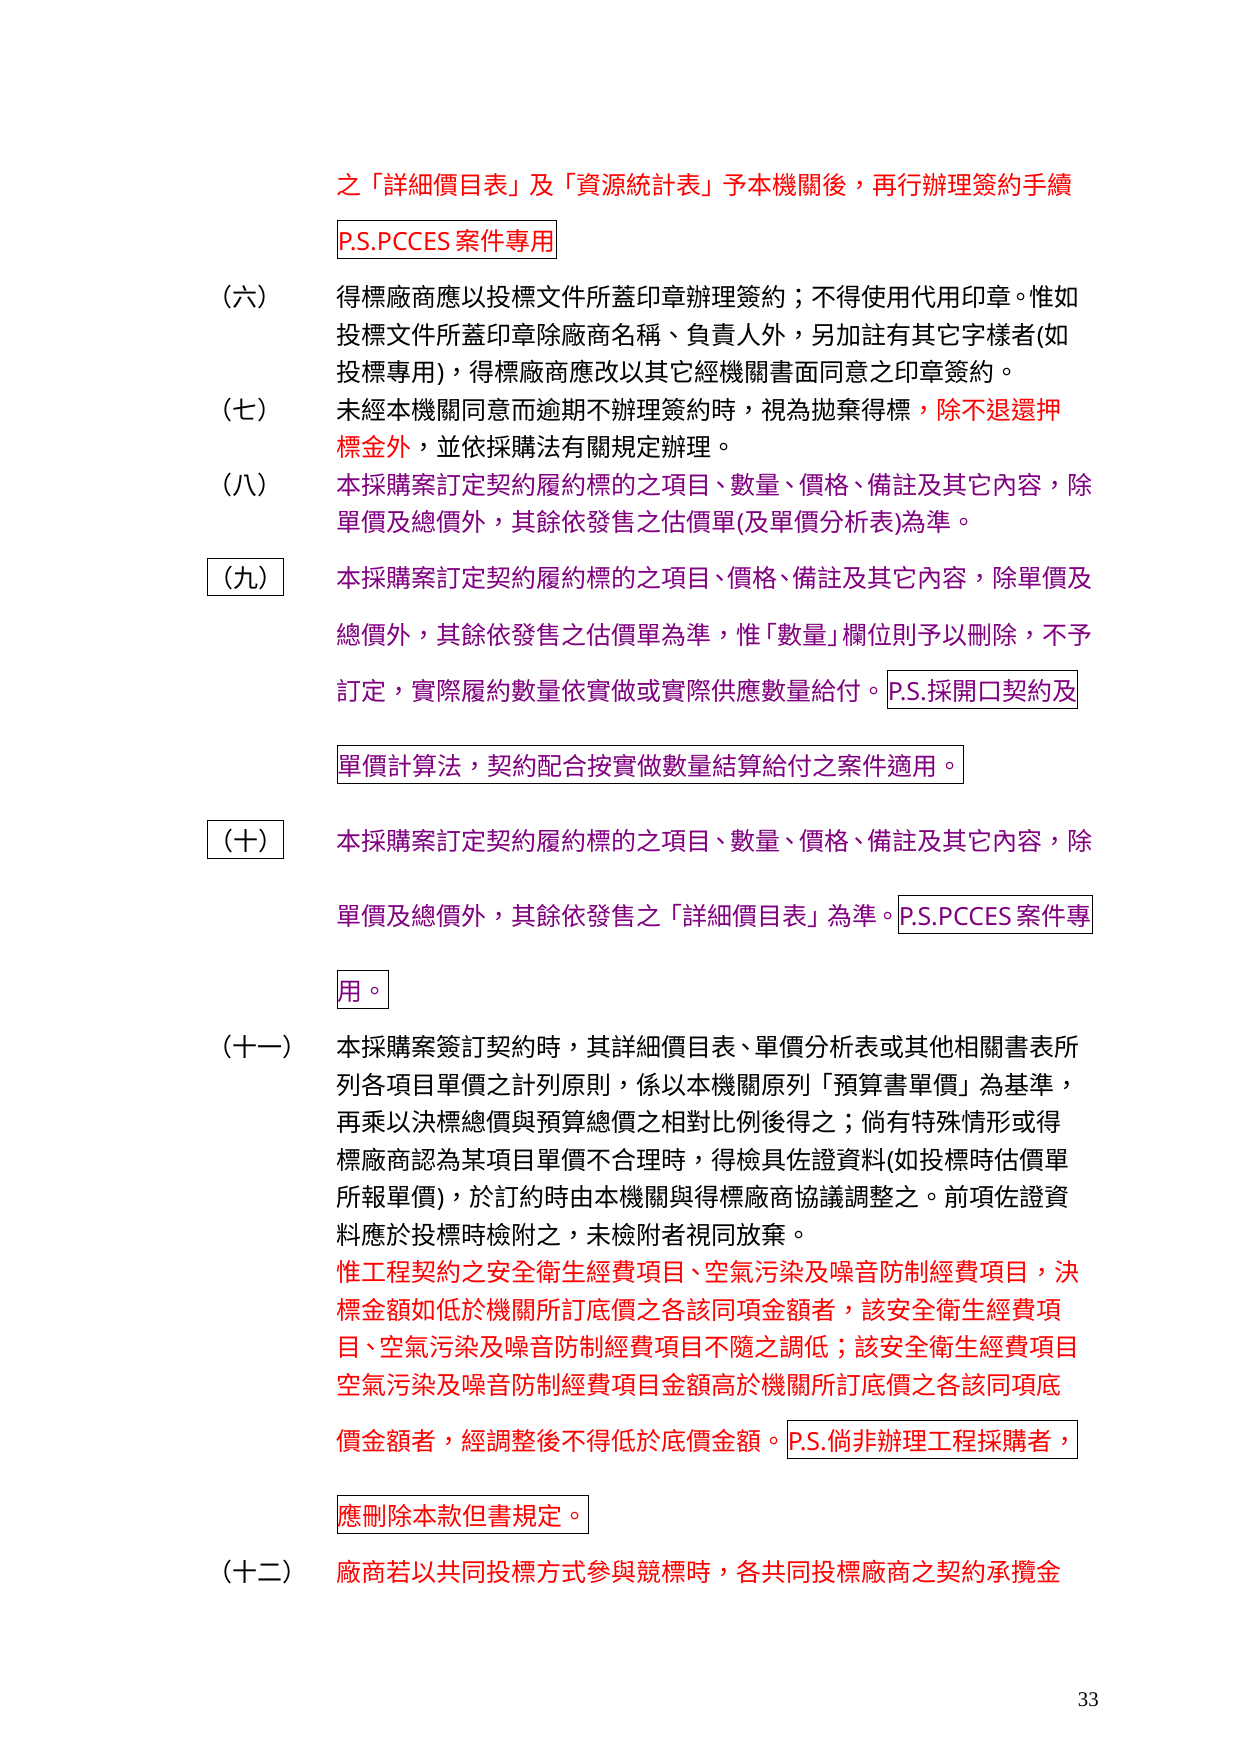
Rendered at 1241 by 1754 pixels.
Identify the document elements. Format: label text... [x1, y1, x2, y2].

subtitle 本採購案訂定契約履約標的之項目、數量、價格、備註及其它內容，除單價及總價外，其餘依發售之「詳細價目表」為準。P.S.PCCES案件專用。 [207, 802, 1092, 1027]
subtitle 惟工程契約之安全衛生經費項目、空氣污染及噪音防制經費項目，決標金額如低於機關所訂底價之各該同項金額者，該安全衛生經費項目、空氣污染及噪音防制經費項目不隨之調低；該安全衛生經費項目、空氣污染及噪音防制經費項目金額高於機關所訂底價之各該同項底價金額者，經調整後不得低於底價金額。P.S.倘非辦理工程採購者，應刪除本款但書規定。 [337, 1252, 1079, 1552]
subtitle 招標機關若已於本採購案招標文件提供「詳細價目表」及「資源統計表」之電子檔者，得標廠商應於訂約期限內，提供依決標金額調整後之「詳細價目表」及「資源統計表」予本機關後，再行辦理簽約手續。P.S.PCCES案件專用 [207, 164, 1079, 277]
subtitle 本採購案訂定契約履約標的之項目、價格、備註及其它內容，除單價及總價外，其餘依發售之估價單為準，惟「數量」欄位則予以刪除，不予訂定，實際履約數量依實做或實際供應數量給付。P.S.採開口契約及單價計算法，契約配合按實做數量結算給付之案件適用。 [207, 539, 1092, 802]
subtitle 得標廠商應以投標文件所蓋印章辦理簽約；不得使用代用印章。惟如投標文件所蓋印章除廠商名稱、負責人外，另加註有其它字樣者(如投標專用)，得標廠商應改以其它經機關書面同意之印章簽約。 [207, 277, 1079, 389]
subtitle 本採購案訂定契約履約標的之項目、數量、價格、備註及其它內容，除單價及總價外，其餘依發售之估價單(及單價分析表)為準。 [207, 464, 1092, 539]
subtitle 未經本機關同意而逾期不辦理簽約時，視為拋棄得標，除不退還押標金外，並依採購法有關規定辦理。 [207, 389, 1079, 464]
subtitle 惟工程契約之安全衛生經費項目、空氣污染及噪音防制經費項目，決標金額如低於機關所訂底價之各該同項金額者，該安全衛生經費項目、空氣污染及噪音防制經費項目不隨之調低；該安全衛生經費項目、空氣污染及噪音防制經費項目金額高於機關所訂底價之各該同項底價金額者，經調整後不得低於底價金額。P.S.倘非辦理工程採購者，應刪除本款但書規定。 [338, 1496, 588, 1533]
subtitle 本採購案簽訂契約時，其詳細價目表、單價分析表或其他相關書表所列各項目單價之計列原則，係以本機關原列「預算書單價」為基準，再乘以決標總價與預算總價之相對比例後得之；倘有特殊情形或得標廠商認為某項目單價不合理時，得檢具佐證資料(如投標時估價單所報單價)，於訂約時由本機關與得標廠商協議調整之。前項佐證資料應於投標時檢附之，未檢附者視同放棄。 [207, 1027, 1079, 1252]
subtitle 廠商若以共同投標方式參與競標時，各共同投標廠商之契約承攬金 [207, 1552, 1079, 1589]
